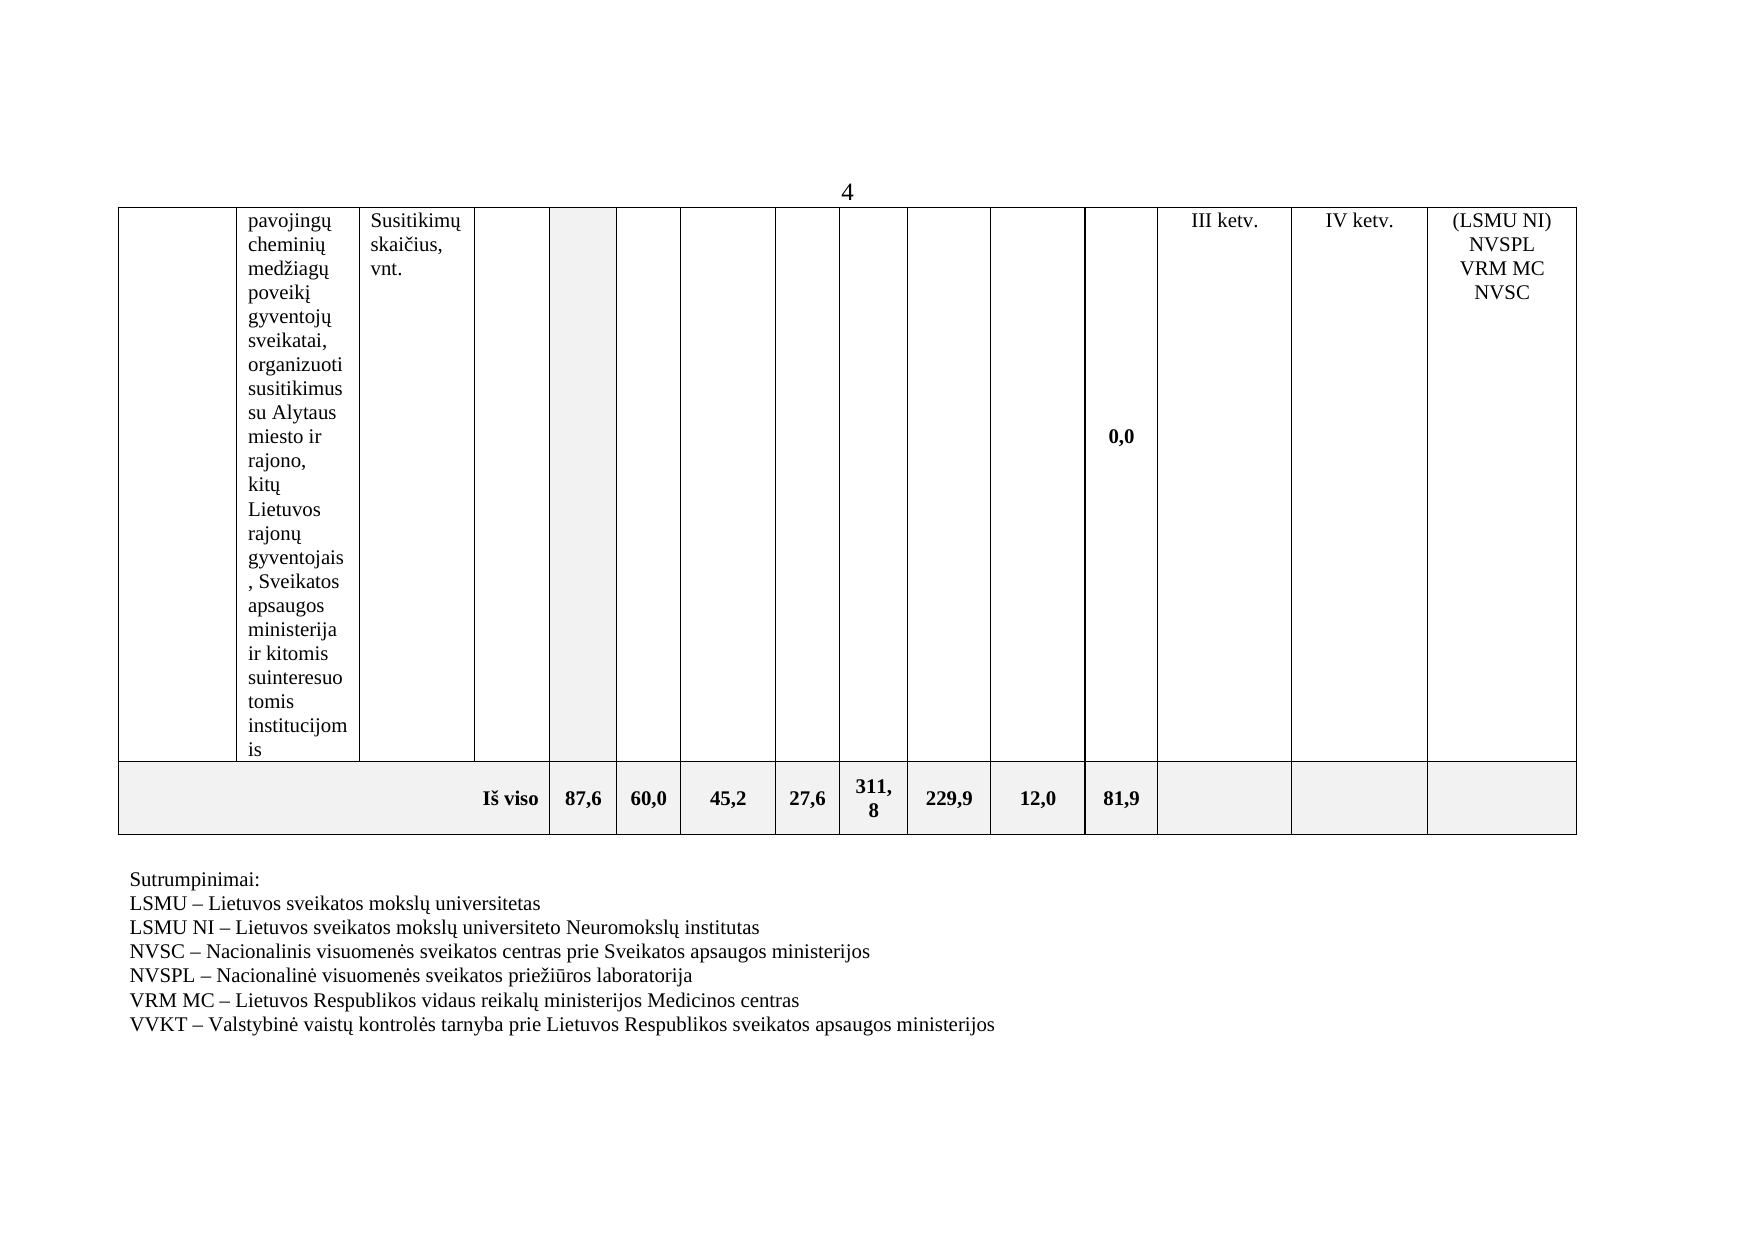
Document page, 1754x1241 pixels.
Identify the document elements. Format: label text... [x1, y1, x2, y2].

table_cell [1428, 762, 1576, 834]
table_cell 12,0 [991, 762, 1084, 834]
table_cell [1016, 835, 1105, 867]
table_cell [1158, 762, 1291, 834]
table_cell [858, 835, 930, 867]
table_cell Sutrumpinimai: LSMU – Lietuvos sveikatos mokslų universitetas LSMU NI – Lietuvos sveikatos mokslų universiteto Neuromokslų institutas [118, 867, 1577, 939]
table_cell pavojingų cheminių medžiagų poveikį gyventojų sveikatai, organizuoti susitikimus su Alytaus miesto ir rajono, kitų Lietuvos rajonų gyventojais, Sveikatos apsaugos ministerija ir kitomis suinteresuotomis institucijomis [237, 208, 359, 761]
table_cell [705, 835, 795, 867]
table_cell IV ketv. [1292, 208, 1427, 761]
table_cell [840, 208, 907, 761]
table_cell III ketv. [1158, 208, 1291, 761]
table_cell [119, 208, 236, 761]
table_cell (LSMU NI) NVSPL VRM MC NVSC [1428, 208, 1576, 761]
table_cell 45,2 [681, 762, 775, 834]
table_cell [1317, 835, 1453, 867]
table_cell [795, 835, 858, 867]
table_cell Susitikimų skaičius, vnt. [360, 208, 474, 761]
table_cell 311,8 [840, 762, 907, 834]
table_cell [930, 835, 1016, 867]
table_cell [586, 835, 705, 867]
table_cell [681, 208, 775, 761]
table_cell [475, 208, 549, 761]
table_cell 87,6 [550, 762, 616, 834]
table_cell 81,9 [1086, 762, 1157, 834]
table_cell [550, 208, 616, 761]
table_cell 229,9 [908, 762, 990, 834]
table_cell Iš viso [119, 762, 549, 834]
table_cell [991, 208, 1084, 761]
table_cell 60,0 [617, 762, 680, 834]
table_cell [1185, 835, 1317, 867]
table_cell [776, 208, 839, 761]
table_cell VRM MC – Lietuvos Respublikos vidaus reikalų ministerijos Medicinos centras VVKT – Valstybinė vaistų kontrolės tarnyba prie Lietuvos Respublikos sveikatos apsaugos ministerijos [118, 988, 1577, 1036]
table_cell 27,6 [776, 762, 839, 834]
table_cell NVSC – Nacionalinis visuomenės sveikatos centras prie Sveikatos apsaugos ministerijos NVSPL – Nacionalinė visuomenės sveikatos priežiūros laboratorija [118, 939, 1577, 987]
table_cell [617, 208, 680, 761]
table_cell [908, 208, 990, 761]
table_cell [1292, 762, 1427, 834]
table_cell [1105, 835, 1185, 867]
table_cell 0,0 [1086, 208, 1157, 761]
table_cell [118, 835, 586, 867]
table_cell [1453, 835, 1577, 867]
